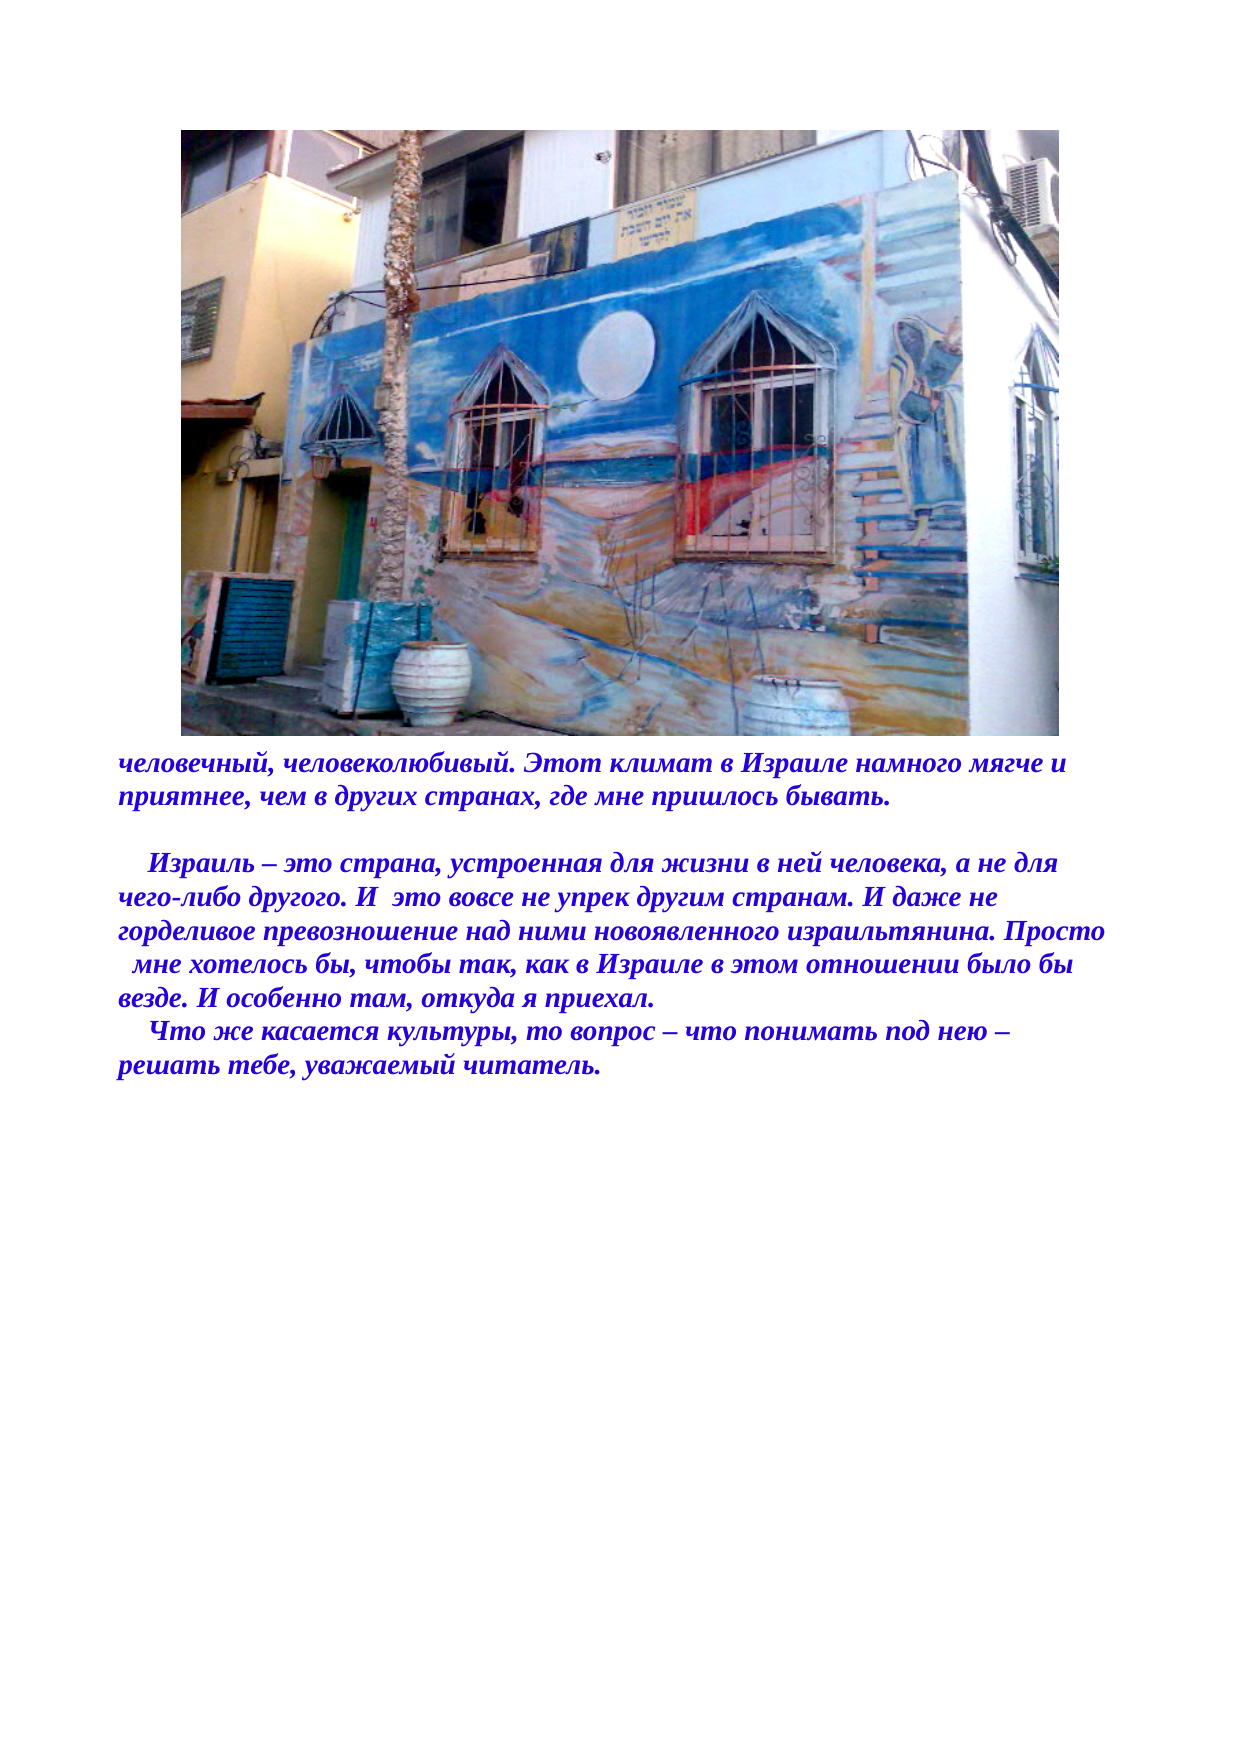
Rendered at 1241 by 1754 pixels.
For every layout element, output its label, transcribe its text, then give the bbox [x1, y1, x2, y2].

text мне хотелось бы, чтобы так, как в Израиле в этом отношении было бы везде. И особенно там, откуда я приехал. [118, 946, 1122, 1013]
text Израиль – это страна, устроенная для жизни в ней человека, а не для чего-либо другого. И это вовсе не упрек другим странам. И даже не горделивое превозношение над ними новоявленного израильтянина. Просто [118, 846, 1122, 946]
text человечный, человеколюбивый. Этот климат в Израиле намного мягче и приятнее, чем в других странах, где мне пришлось бывать. [118, 118, 1122, 812]
text Что же касается культуры, то вопрос – что понимать под нею – решать тебе, уважаемый читатель. [118, 1013, 1122, 1080]
